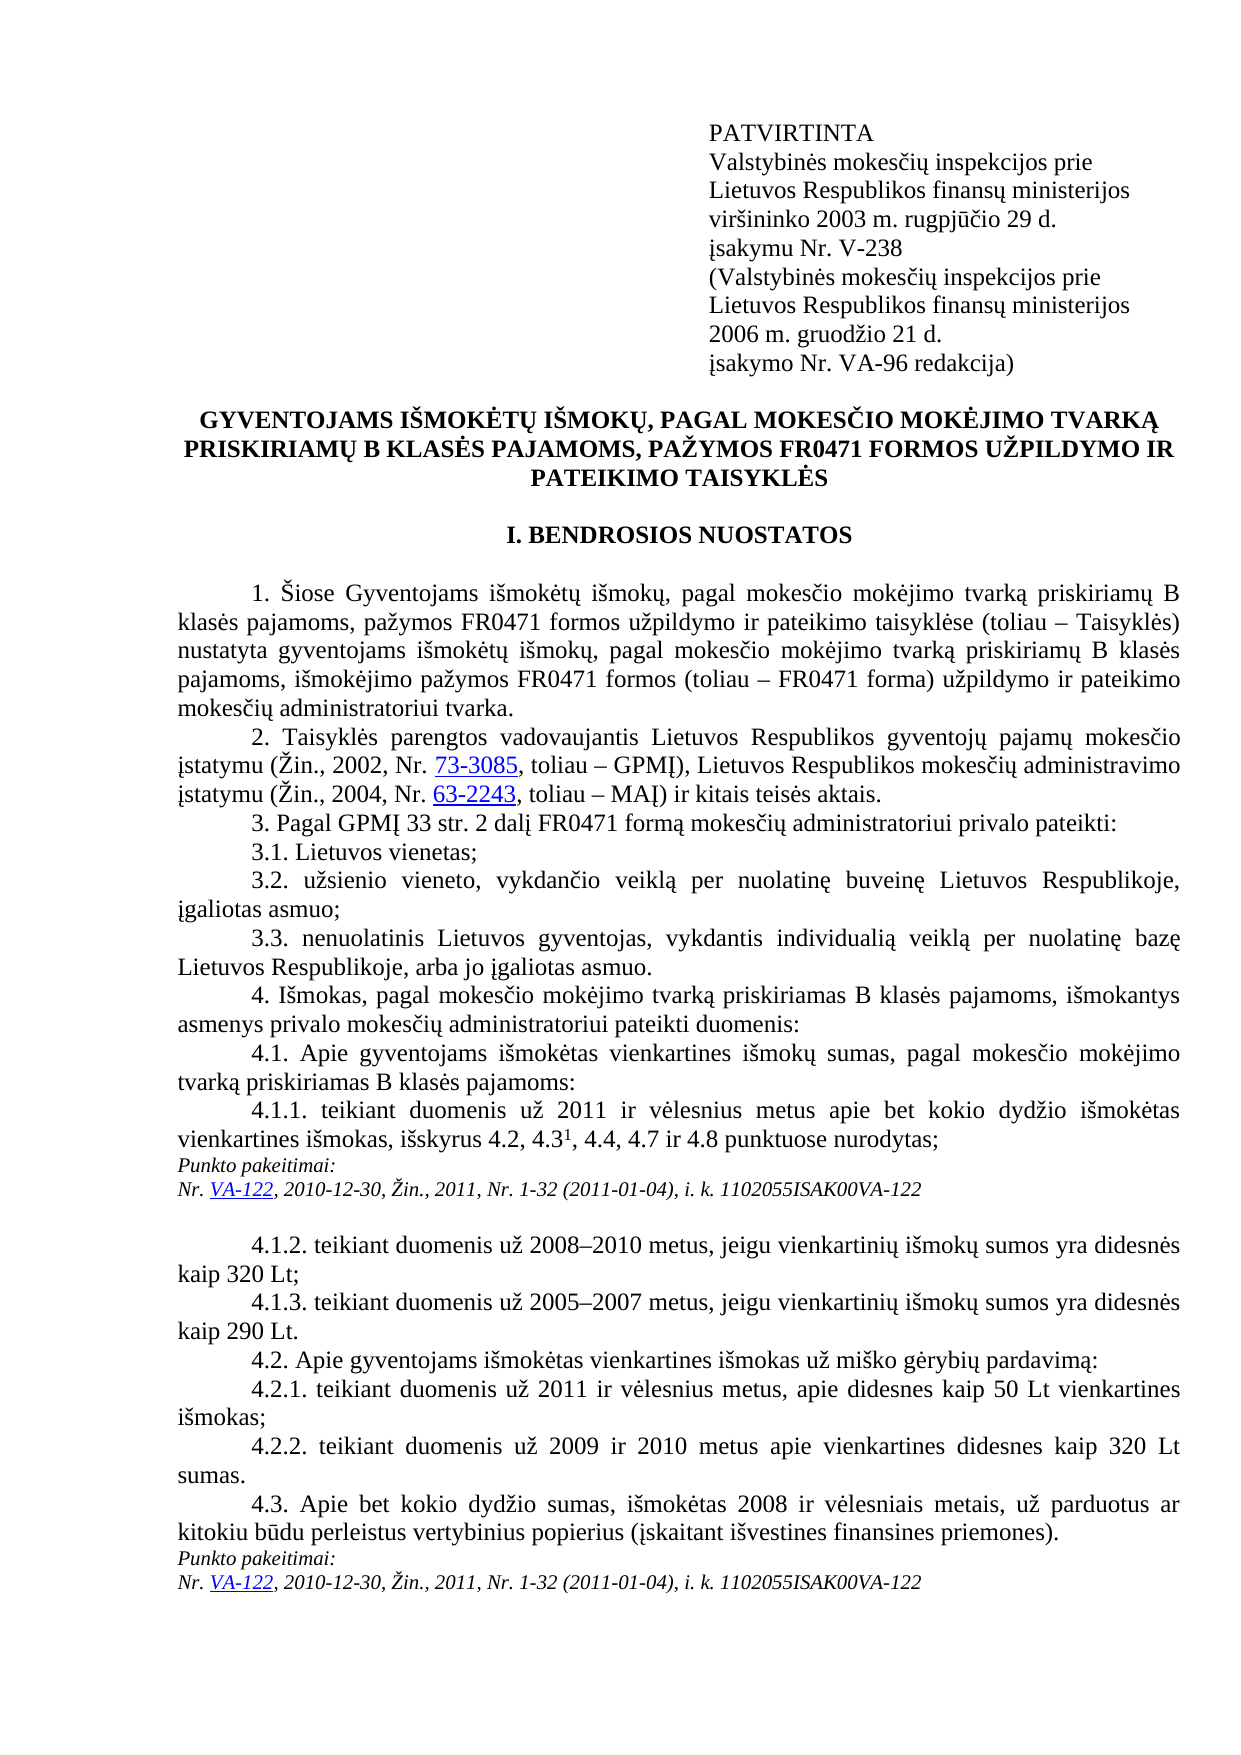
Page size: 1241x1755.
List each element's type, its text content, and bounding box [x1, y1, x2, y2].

text 1. Šiose Gyventojams išmokėtų išmokų, pagal mokesčio mokėjimo tvarką priskiriamų B klasės pajamoms, pažymos FR0471 formos užpildymo ir pateikimo taisyklėse (toliau – Taisyklės) nustatyta gyventojams išmokėtų išmokų, pagal mokesčio mokėjimo tvarką priskiriamų B klasės pajamoms, išmokėjimo pažymos FR0471 formos (toliau – FR0471 forma) užpildymo ir pateikimo mokesčių administratoriui tvarka. [177, 578, 1181, 722]
text 2006 m. gruodžio 21 d. [177, 319, 1181, 348]
text Nr. VA-122, 2010-12-30, Žin., 2011, Nr. 1-32 (2011-01-04), i. k. 1102055ISAK00VA-122 [177, 1570, 1181, 1594]
text (Valstybinės mokesčių inspekcijos prie [177, 262, 1181, 291]
text 4.2. Apie gyventojams išmokėtas vienkartines išmokas už miško gėrybių pardavimą: [177, 1345, 1181, 1374]
text 4.1.1. teikiant duomenis už 2011 ir vėlesnius metus apie bet kokio dydžio išmokėtas vienkartines išmokas, išskyrus 4.2, 4.31, 4.4, 4.7 ir 4.8 punktuose nurodytas; [177, 1096, 1181, 1153]
text 4.2.1. teikiant duomenis už 2011 ir vėlesnius metus, apie didesnes kaip 50 Lt vienkartines išmokas; [177, 1374, 1181, 1431]
text Punkto pakeitimai: [177, 1153, 1181, 1177]
text Punkto pakeitimai: [177, 1546, 1181, 1570]
text viršininko 2003 m. rugpjūčio 29 d. [177, 204, 1181, 233]
text 2. Taisyklės parengtos vadovaujantis Lietuvos Respublikos gyventojų pajamų mokesčio įstatymu (Žin., 2002, Nr. 73-3085, toliau – GPMĮ), Lietuvos Respublikos mokesčių administravimo įstatymu (Žin., 2004, Nr. 63-2243, toliau – MAĮ) ir kitais teisės aktais. [177, 722, 1181, 808]
text 4.2.2. teikiant duomenis už 2009 ir 2010 metus apie vienkartines didesnes kaip 320 Lt sumas. [177, 1431, 1181, 1489]
text PATVIRTINTA [177, 118, 1181, 147]
text 3.3. nenuolatinis Lietuvos gyventojas, vykdantis individualią veiklą per nuolatinę bazę Lietuvos Respublikoje, arba jo įgaliotas asmuo. [177, 923, 1181, 981]
text Nr. VA-122, 2010-12-30, Žin., 2011, Nr. 1-32 (2011-01-04), i. k. 1102055ISAK00VA-122 [177, 1177, 1181, 1201]
text I. BENDROSIOS NUOSTATOS [177, 521, 1181, 549]
text 3.1. Lietuvos vienetas; [177, 837, 1181, 866]
text įsakymo Nr. VA-96 redakcija) [177, 348, 1181, 377]
text 4.1. Apie gyventojams išmokėtas vienkartines išmokų sumas, pagal mokesčio mokėjimo tvarką priskiriamas B klasės pajamoms: [177, 1038, 1181, 1096]
text Lietuvos Respublikos finansų ministerijos [177, 291, 1181, 319]
text GYVENTOJAMS IŠMOKĖTŲ IŠMOKŲ, PAGAL MOKESČIO MOKĖJIMO TVARKĄ PRISKIRIAMŲ B KLASĖS PAJAMOMS, PAŽYMOS FR0471 FORMOS UŽPILDYMO IR PATEIKIMO TAISYKLĖS [177, 406, 1181, 492]
text 3.2. užsienio vieneto, vykdančio veiklą per nuolatinę buveinę Lietuvos Respublikoje, įgaliotas asmuo; [177, 866, 1181, 923]
text 4.1.2. teikiant duomenis už 2008–2010 metus, jeigu vienkartinių išmokų sumos yra didesnės kaip 320 Lt; [177, 1230, 1181, 1287]
text Valstybinės mokesčių inspekcijos prie [177, 147, 1181, 176]
text įsakymu Nr. V-238 [177, 233, 1181, 262]
text 3. Pagal GPMĮ 33 str. 2 dalį FR0471 formą mokesčių administratoriui privalo pateikti: [177, 808, 1181, 837]
text 4.3. Apie bet kokio dydžio sumas, išmokėtas 2008 ir vėlesniais metais, už parduotus ar kitokiu būdu perleistus vertybinius popierius (įskaitant išvestines finansines priemones). [177, 1489, 1181, 1546]
text 4.1.3. teikiant duomenis už 2005–2007 metus, jeigu vienkartinių išmokų sumos yra didesnės kaip 290 Lt. [177, 1287, 1181, 1345]
text Lietuvos Respublikos finansų ministerijos [177, 176, 1181, 204]
text 4. Išmokas, pagal mokesčio mokėjimo tvarką priskiriamas B klasės pajamoms, išmokantys asmenys privalo mokesčių administratoriui pateikti duomenis: [177, 981, 1181, 1038]
